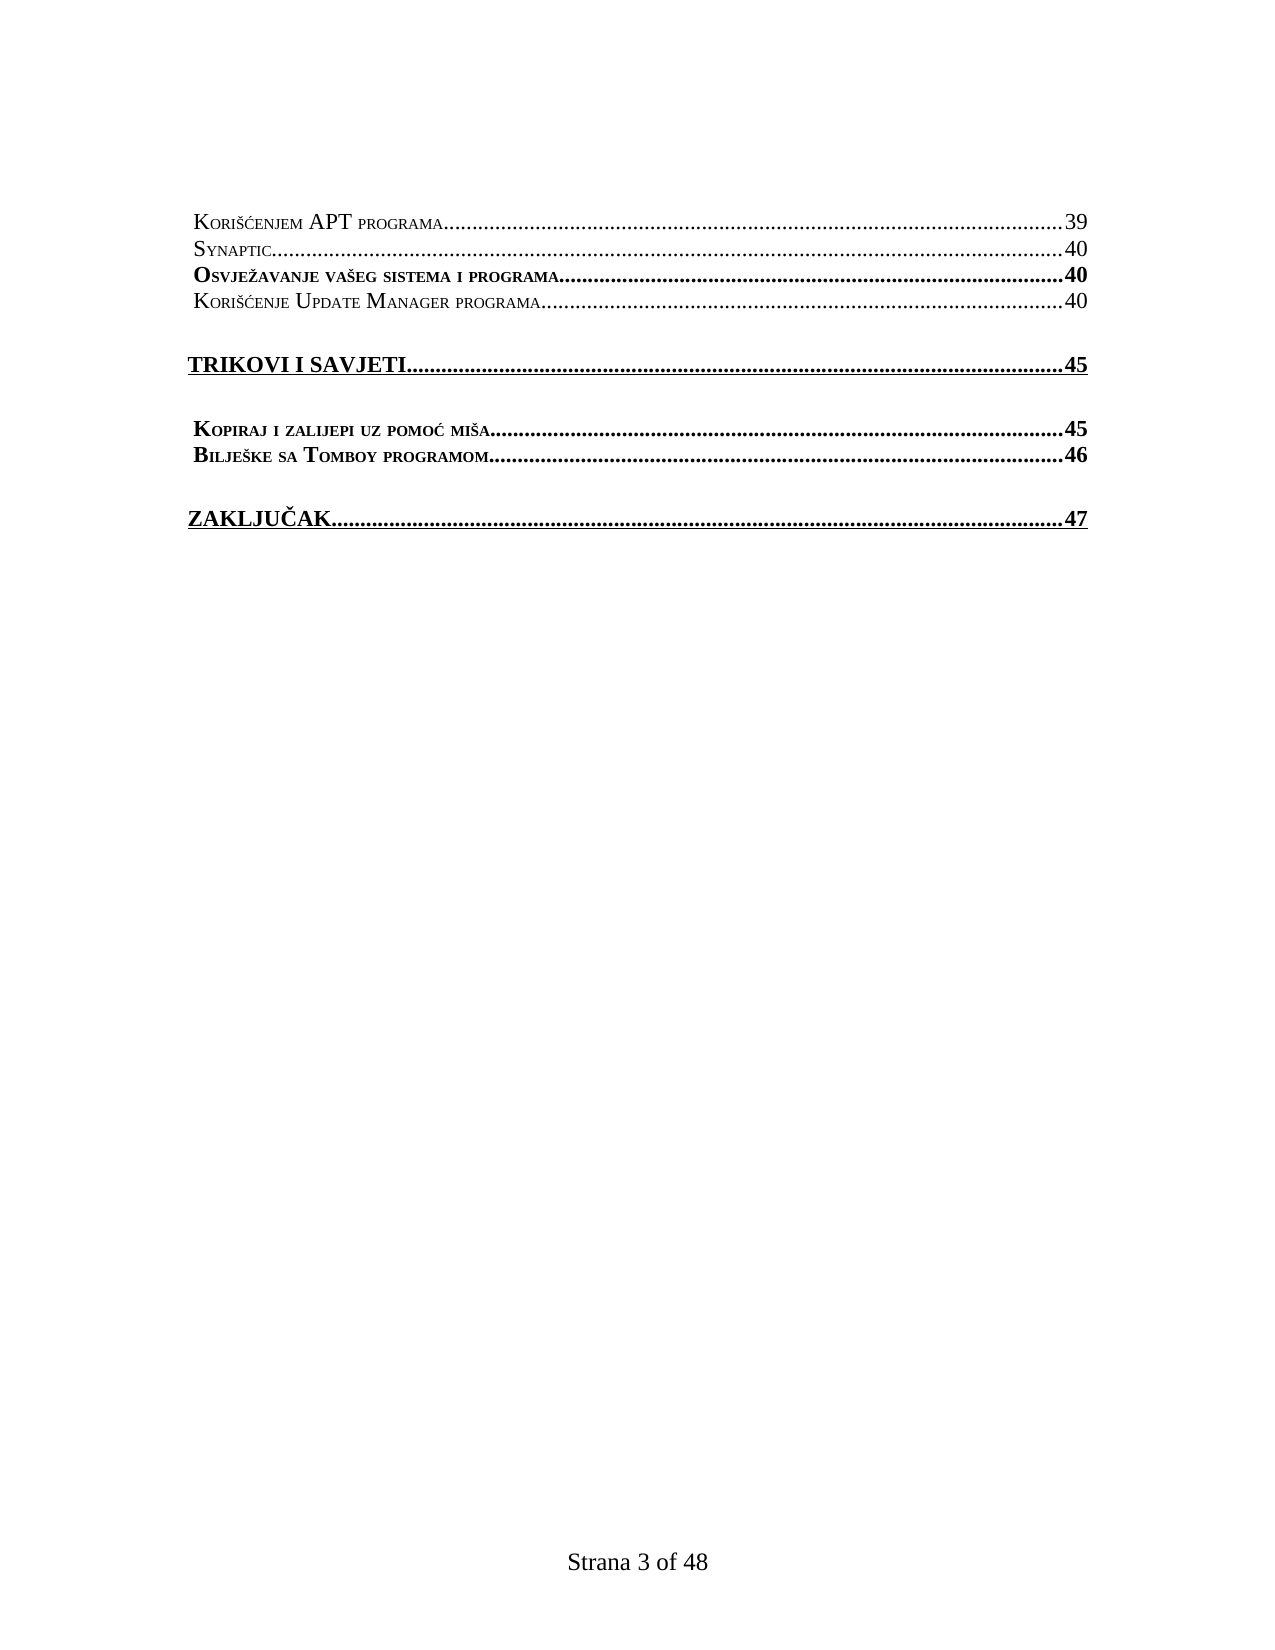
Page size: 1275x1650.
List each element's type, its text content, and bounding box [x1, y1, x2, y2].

text Kopiraj i zalijepi uz pomoć miša 45 [187, 415, 1087, 441]
text Korišćenjem APT programa 39 [187, 208, 1087, 234]
text Synaptic 40 [187, 234, 1087, 261]
text Zaključak 47 [187, 505, 1087, 528]
text Osvježavanje vašeg sistema i programa 40 [187, 261, 1087, 287]
text Trikovi i savjeti 45 [187, 351, 1087, 374]
text Bilješke sa Tomboy programom 46 [187, 441, 1087, 468]
text Korišćenje Update Manager programa 40 [187, 287, 1087, 314]
